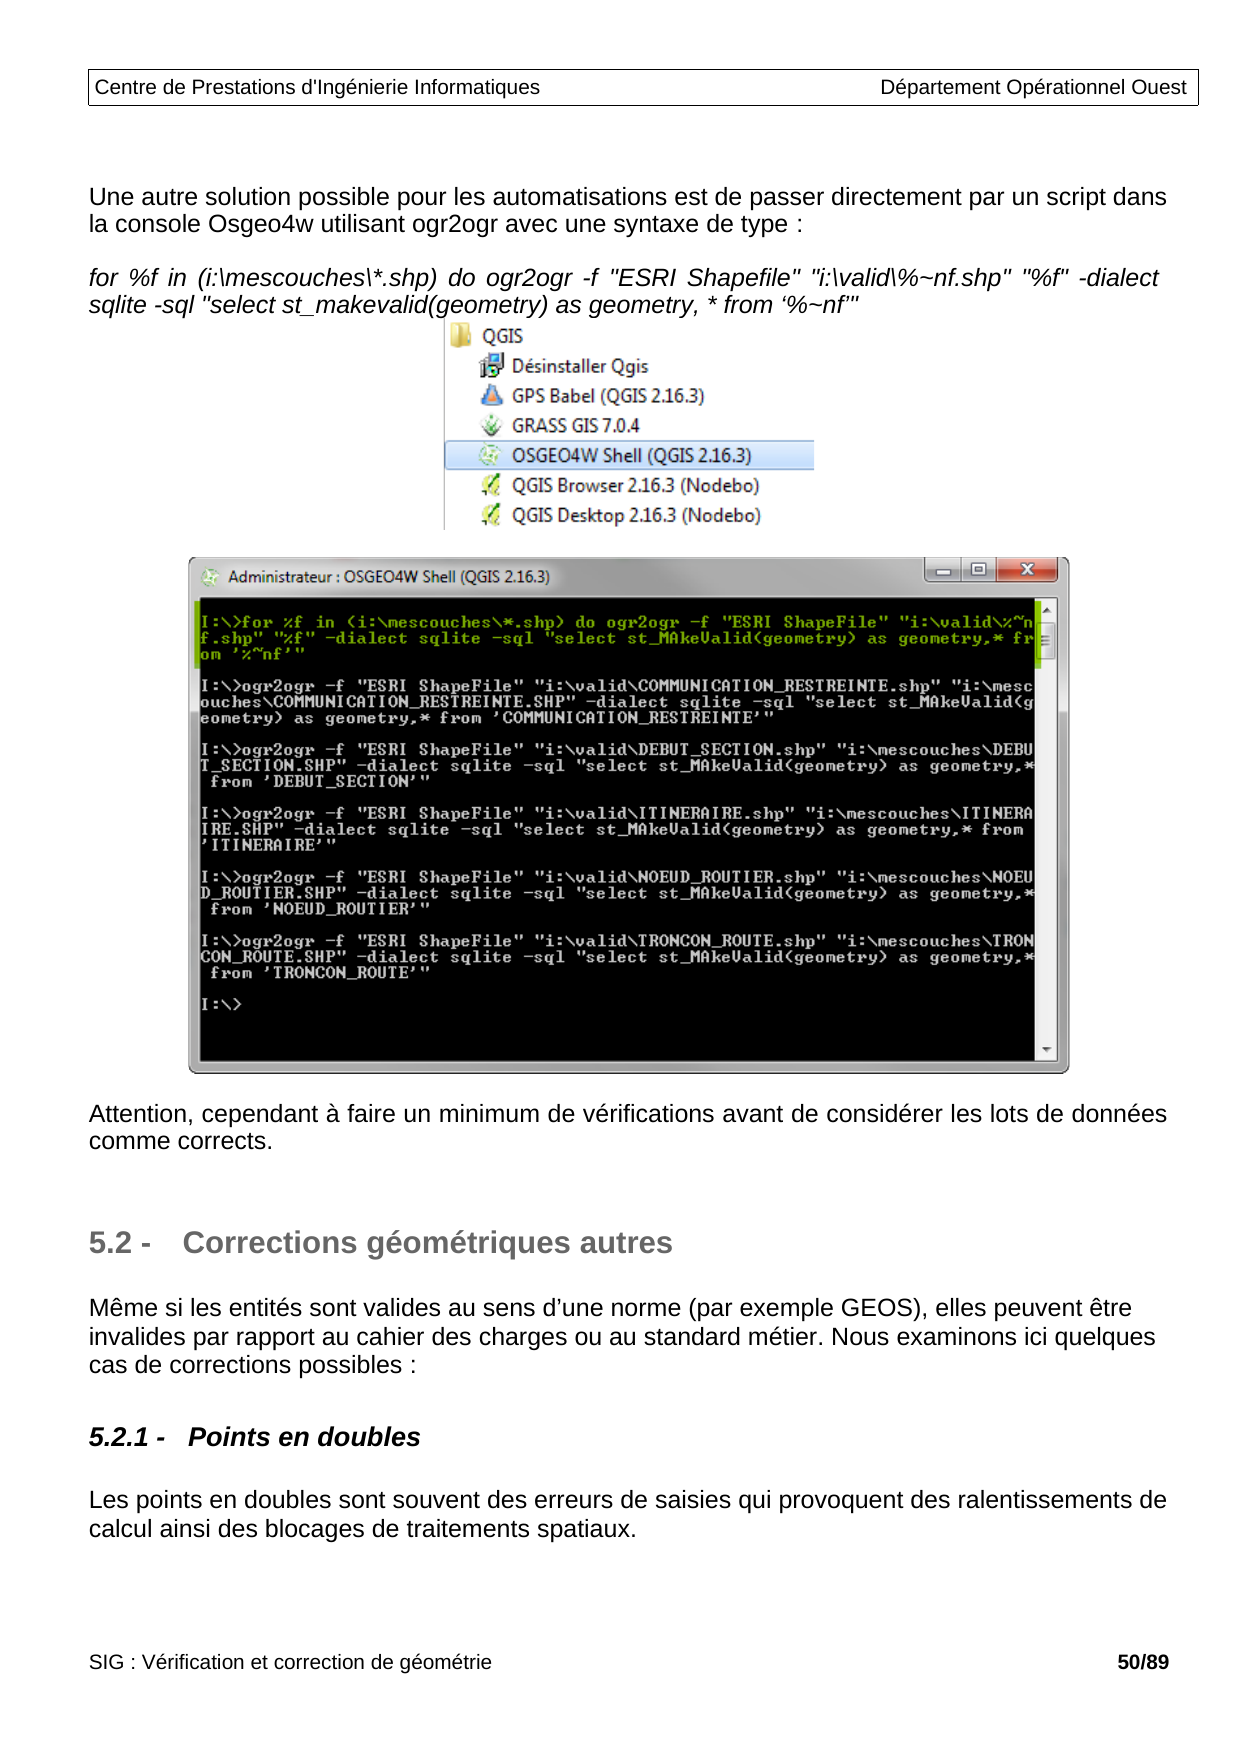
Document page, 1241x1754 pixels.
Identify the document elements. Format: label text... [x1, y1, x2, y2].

text for %f in (i:\mescouches\*.shp) do ogr2ogr -f "ESRI Shapefile" "i:\valid\%~nf.shp" "%f" -dialect sqlite -sql "select st_makevalid(geometry) as geometry, * from ‘%~nf’" [88, 265, 1169, 319]
text Même si les entités sont valides au sens d’une norme (par exemple GEOS), elles peuvent être invalides par rapport au cahier des charges ou au standard métier. Nous examinons ici quelques cas de corrections possibles : [88, 1293, 1169, 1379]
picture [188, 557, 1070, 1074]
text Les points en doubles sont souvent des erreurs de saisies qui provoquent des ralentissements de calcul ainsi des blocages de traitements spatiaux. [88, 1486, 1169, 1543]
subtitle Points en doubles [88, 1421, 1169, 1452]
subtitle Corrections géométriques autres [88, 1224, 1169, 1260]
text Une autre solution possible pour les automatisations est de passer directement par un script dans la console Osgeo4w utilisant ogr2ogr avec une syntaxe de type : [88, 183, 1169, 238]
picture [443, 318, 815, 530]
text Attention, cependant à faire un minimum de vérifications avant de considérer les lots de données comme corrects. [88, 1101, 1169, 1155]
